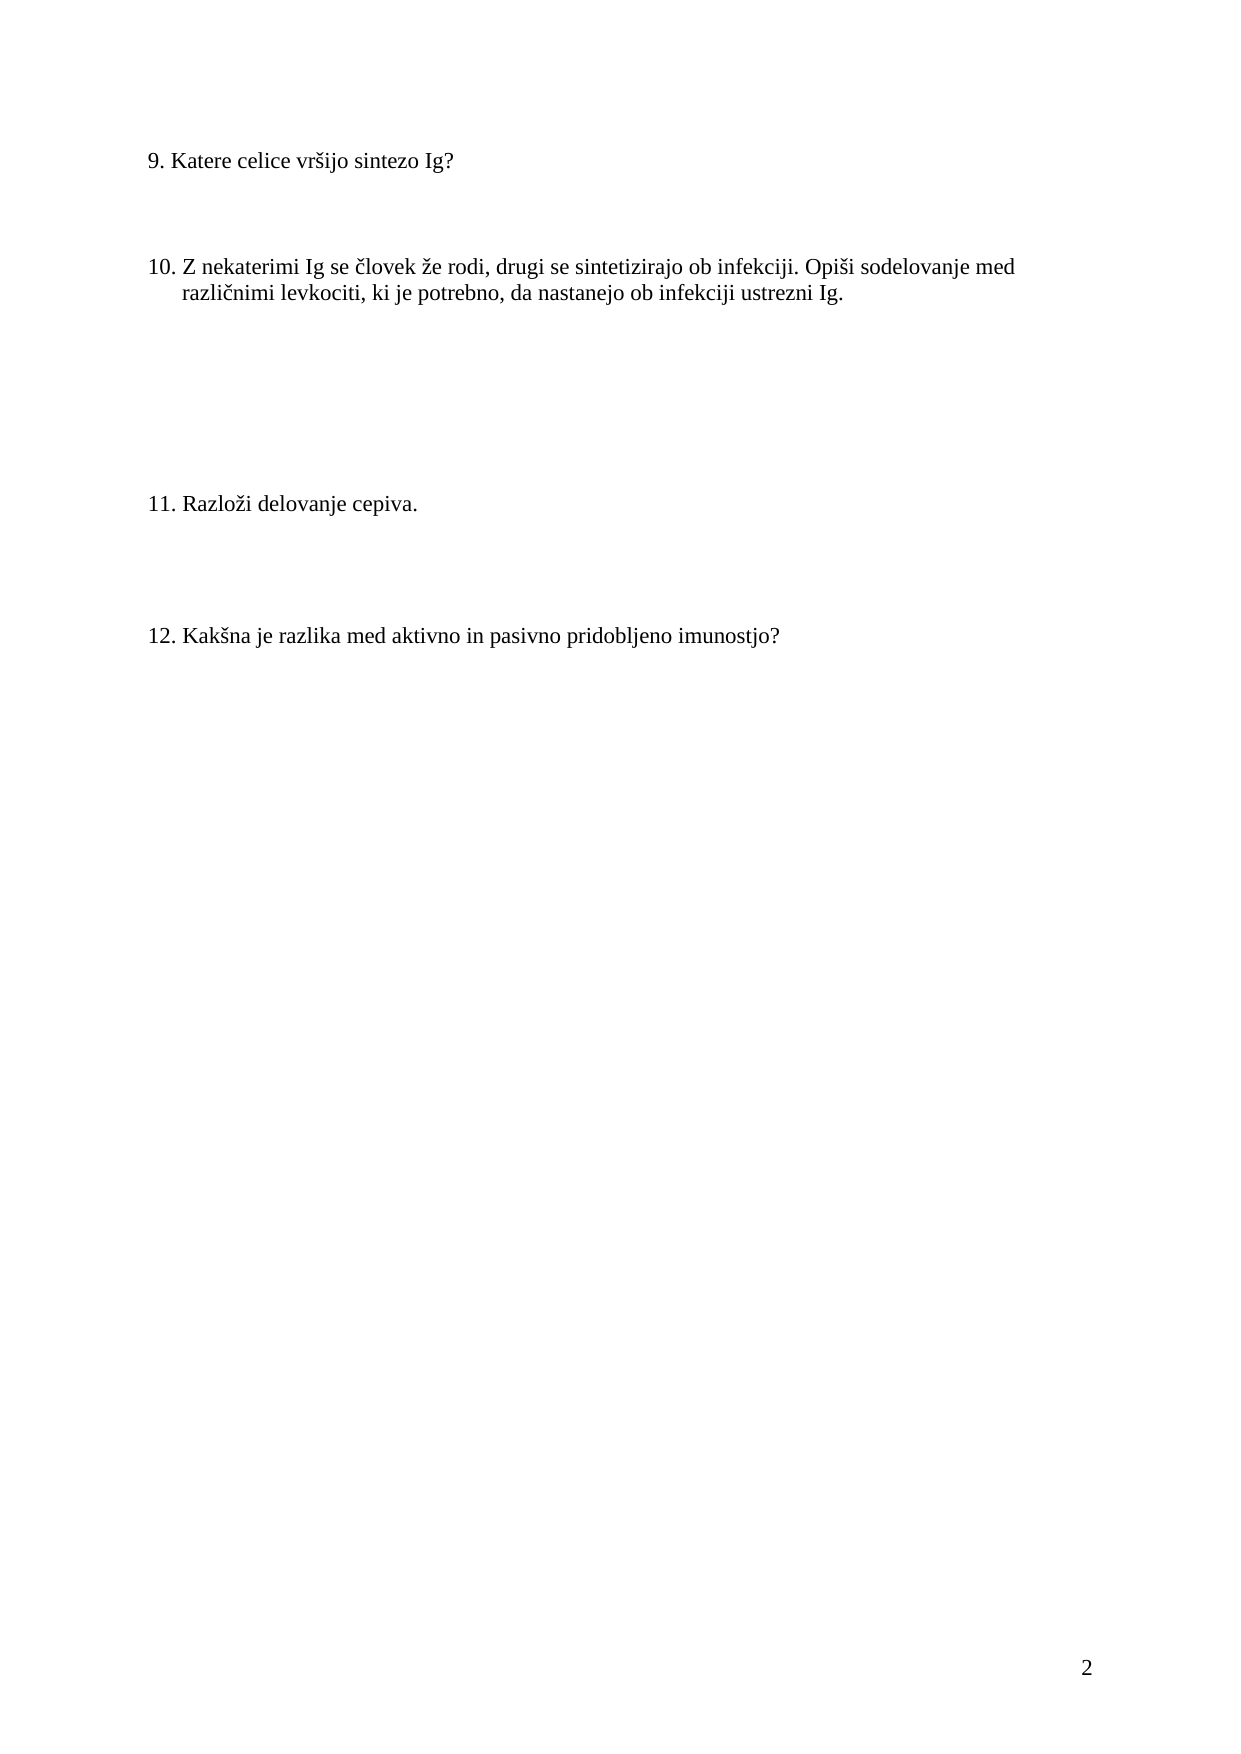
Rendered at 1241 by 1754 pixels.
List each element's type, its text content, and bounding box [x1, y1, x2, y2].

text 9. Katere celice vršijo sintezo Ig? [148, 148, 1093, 174]
text 11. Razloži delovanje cepiva. [148, 490, 1093, 517]
text 10. Z nekaterimi Ig se človek že rodi, drugi se sintetizirajo ob infekciji. Opiši sodelovanje med [148, 253, 1093, 279]
text 12. Kakšna je razlika med aktivno in pasivno pridobljeno imunostjo? [148, 622, 1093, 648]
text različnimi levkociti, ki je potrebno, da nastanejo ob infekciji ustrezni Ig. [148, 279, 1093, 306]
